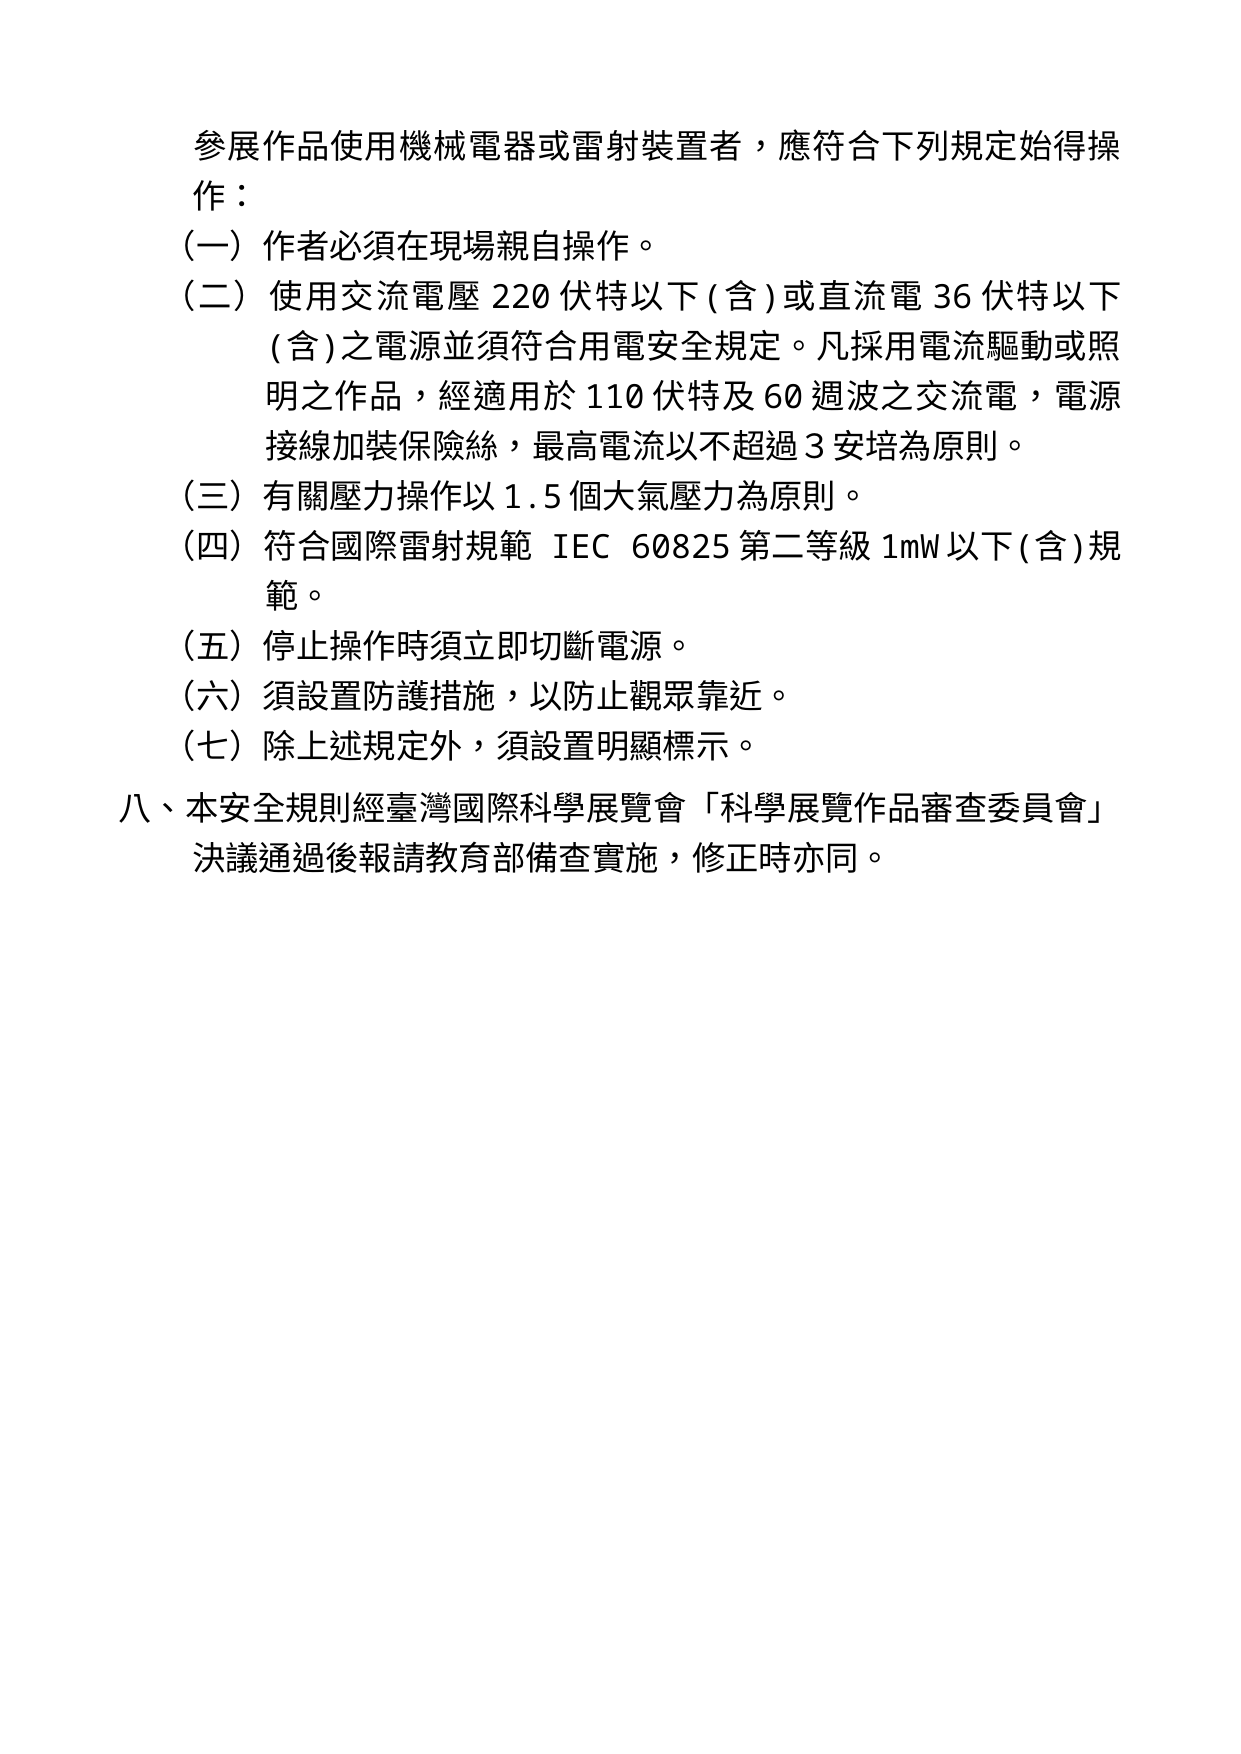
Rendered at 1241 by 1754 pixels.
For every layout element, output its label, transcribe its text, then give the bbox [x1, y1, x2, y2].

text （七）除上述規定外，須設置明顯標示。 [162, 718, 1122, 768]
text （二）使用交流電壓220伏特以下(含)或直流電36伏特以下(含)之電源並須符合用電安全規定。凡採用電流驅動或照明之作品，經適用於110伏特及60週波之交流電，電源接線加裝保險絲，最高電流以不超過３安培為原則。 [162, 268, 1122, 468]
text （一）作者必須在現場親自操作。 [162, 218, 1122, 268]
text 八、本安全規則經臺灣國際科學展覽會「科學展覽作品審查委員會」決議通過後報請教育部備查實施，修正時亦同。 [118, 781, 1122, 881]
text 參展作品使用機械電器或雷射裝置者，應符合下列規定始得操作： [192, 118, 1122, 218]
text （六）須設置防護措施，以防止觀眾靠近。 [162, 668, 1122, 718]
text （四）符合國際雷射規範 IEC 60825第二等級1mW以下(含)規範。 [162, 518, 1122, 618]
text （五）停止操作時須立即切斷電源。 [162, 618, 1122, 668]
text （三）有關壓力操作以1.5個大氣壓力為原則。 [162, 468, 1122, 518]
